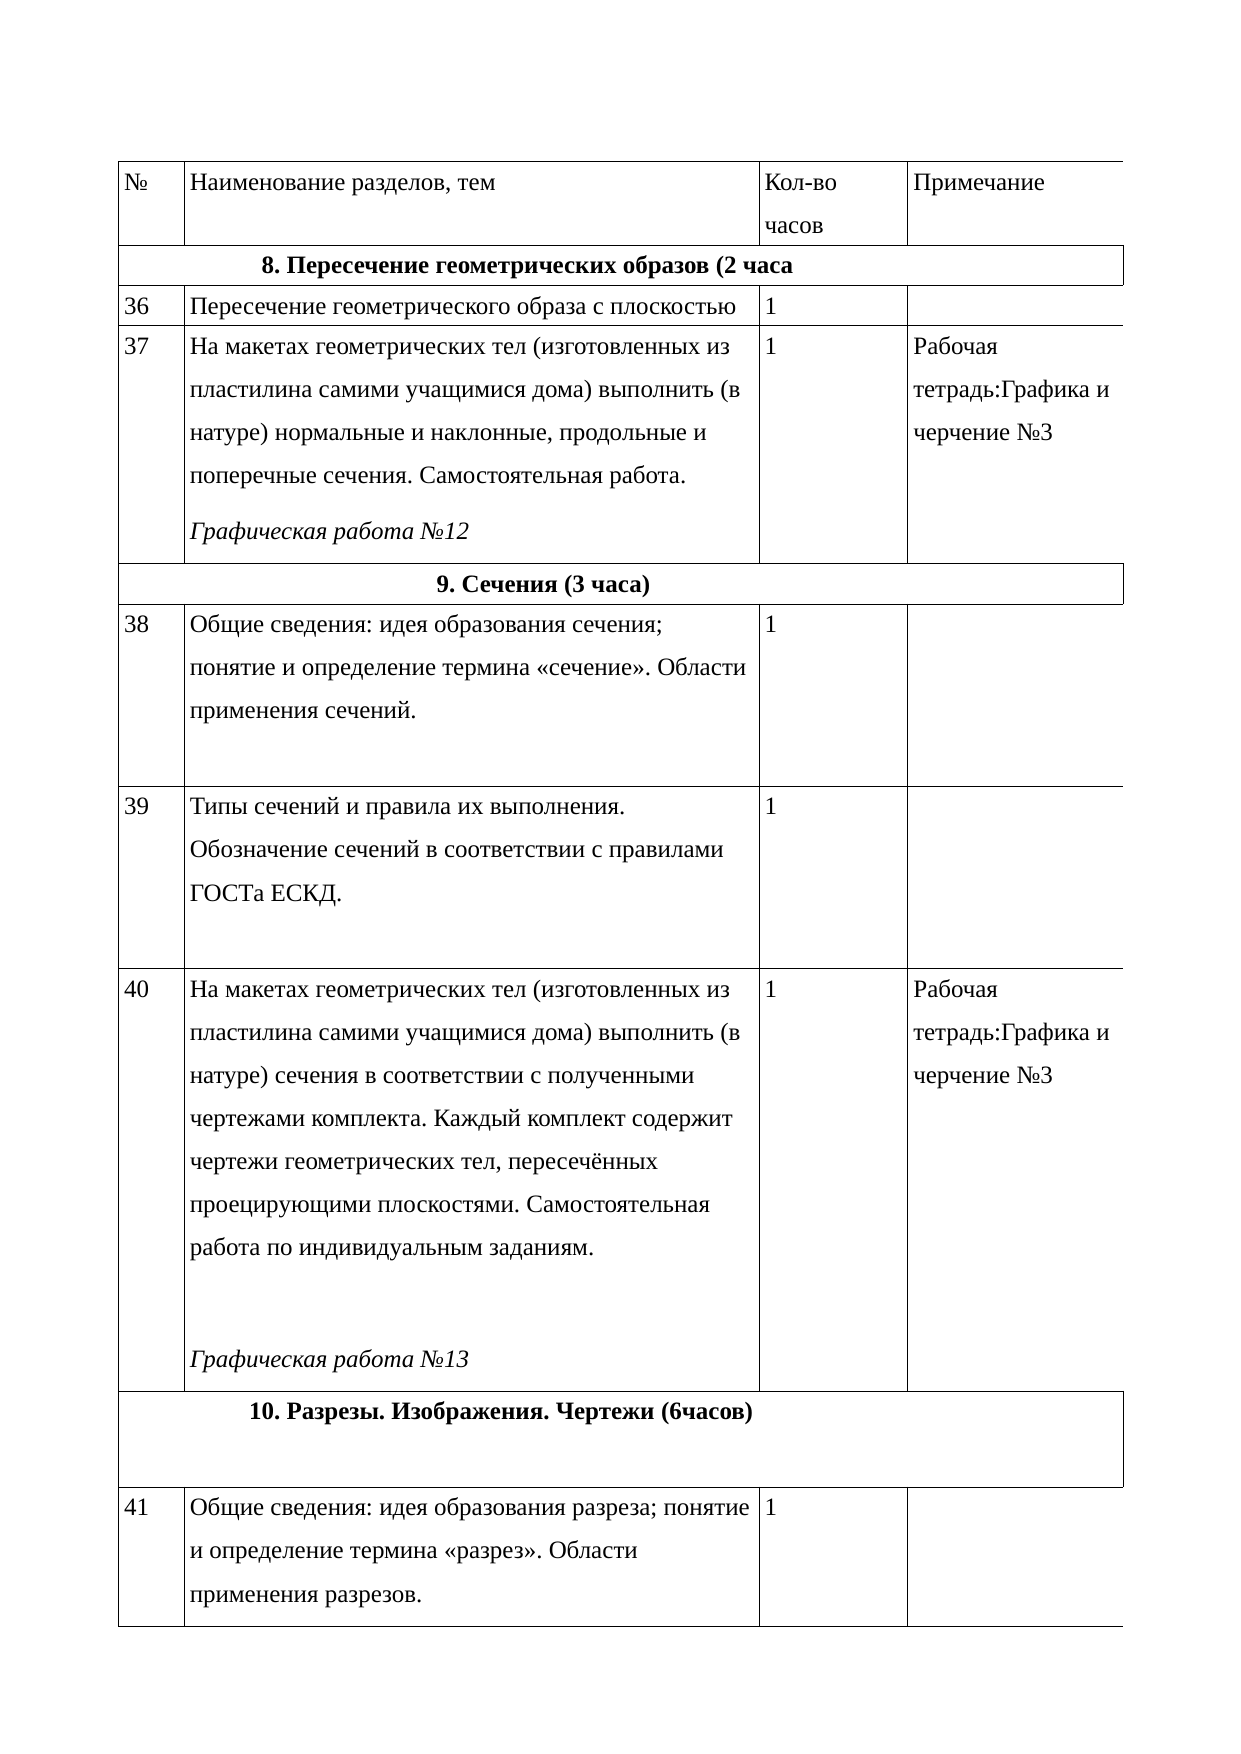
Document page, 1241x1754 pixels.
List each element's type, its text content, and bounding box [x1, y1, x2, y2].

table_cell 41 [119, 1488, 184, 1626]
table_cell Пересечение геометрического образа с плоскостью [185, 286, 759, 325]
table_cell 36 [119, 286, 184, 325]
table_cell 1 [760, 605, 907, 786]
table_cell Общие сведения: идея образования разреза; понятие и определение термина «разрез». Области применения разрезов. [185, 1488, 759, 1626]
table_cell 9. Сечения (3 часа) [119, 564, 1123, 603]
table_cell [908, 286, 1123, 325]
table_cell 1 [760, 969, 907, 1391]
table_header Наименование разделов, тем [185, 162, 759, 245]
table_cell [908, 1488, 1123, 1626]
table_cell Типы сечений и правила их выполнения. Обозначение сечений в соответствии с правилами ГОСТа ЕСКД. [185, 787, 759, 968]
table_cell 1 [760, 286, 907, 325]
table_cell 38 [119, 605, 184, 786]
table_cell [908, 605, 1123, 786]
table_cell 40 [119, 969, 184, 1391]
table_cell 39 [119, 787, 184, 968]
table_cell На макетах геометрических тел (изготовленных из пластилина самими учащимися дома) выполнить (в натуре) сечения в соответствии с полученными чертежами комплекта. Каждый комплект содержит чертежи геометрических тел, пересечённых проецирующими плоскостями. Самостоятельная работа по индивидуальным заданиям. Графическая работа №13 [185, 969, 759, 1391]
table_cell Общие сведения: идея образования сечения; понятие и определение термина «сечение». Области применения сечений. [185, 605, 759, 786]
table_cell 1 [760, 1488, 907, 1626]
table_cell 1 [760, 787, 907, 968]
table_cell [908, 787, 1123, 968]
table_cell Рабочая тетрадь:Графика и черчение №3 [908, 326, 1123, 563]
table_header № [119, 162, 184, 245]
table_cell Рабочая тетрадь:Графика и черчение №3 [908, 969, 1123, 1391]
table_header Примечание [908, 162, 1123, 245]
table_cell 10. Разрезы. Изображения. Чертежи (6часов) [119, 1392, 1123, 1487]
table_cell 8. Пересечение геометрических образов (2 часа [119, 246, 1123, 285]
table_cell 1 [760, 326, 907, 563]
table_cell На макетах геометрических тел (изготовленных из пластилина самими учащимися дома) выполнить (в натуре) нормальные и наклонные, продольные и поперечные сечения. Самостоятельная работа. Графическая работа №12 [185, 326, 759, 563]
table_cell 37 [119, 326, 184, 563]
table_header Кол-во часов [760, 162, 907, 245]
